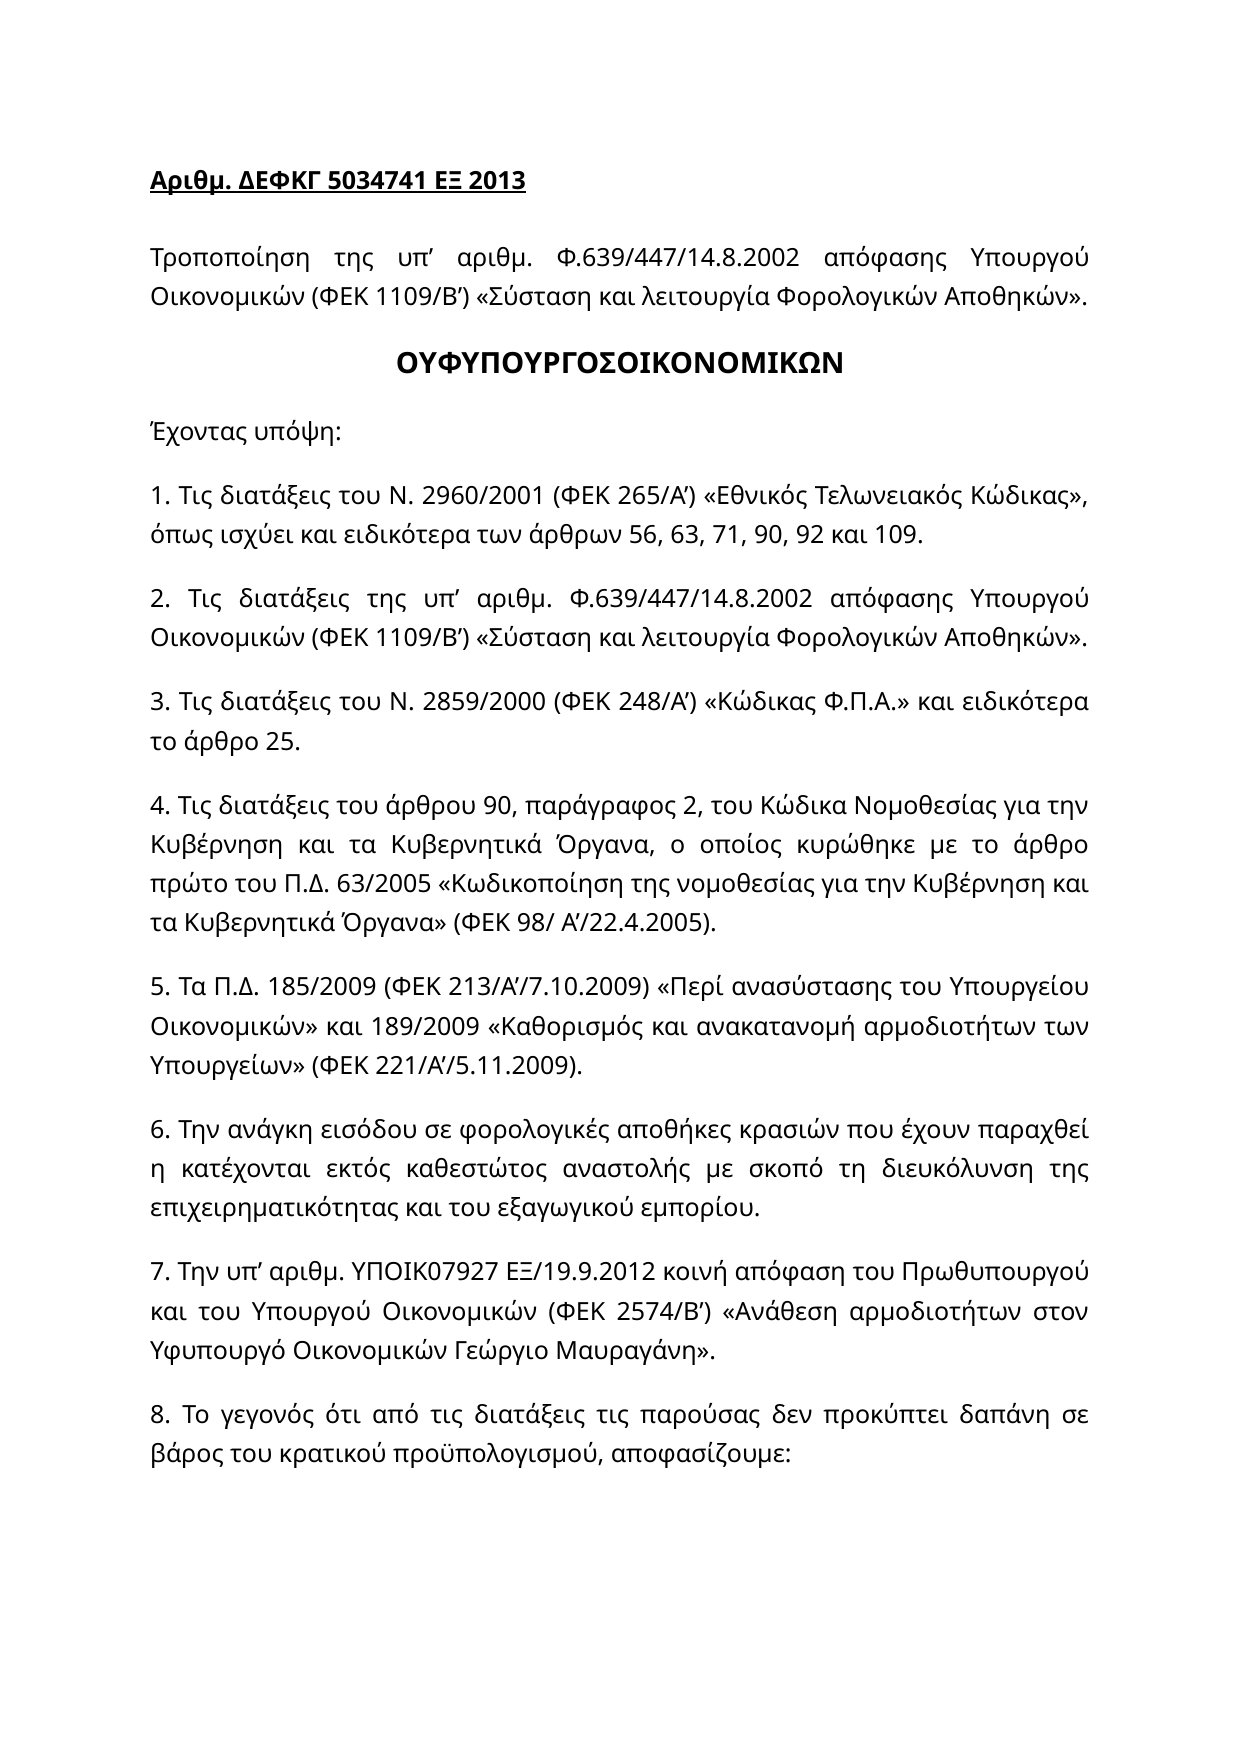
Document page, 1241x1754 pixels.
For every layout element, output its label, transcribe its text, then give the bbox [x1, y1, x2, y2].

text Έχοντας υπόψη: [150, 413, 1090, 447]
text 8. Το γεγονός ότι από τις διατάξεις τις παρούσας δεν προκύπτει δαπάνη σε βάρος του κρατικού προϋπολογισμού, αποφασίζουμε: [150, 1396, 1090, 1470]
text ΟYΦΥΠΟΥΡΓΟΣΟΙΚΟΝΟΜΙΚΩΝ [150, 342, 1090, 382]
title Αριθμ. ΔΕΦΚΓ 5034741 ΕΞ 2013 [150, 162, 1090, 197]
text 6. Την ανάγκη εισόδου σε φορολογικές αποθήκες κρασιών που έχουν παραχθεί η κατέχονται εκτός καθεστώτος αναστολής με σκοπό τη διευκόλυνση της επιχειρηματικότητας και του εξαγωγικού εμπορίου. [150, 1111, 1090, 1224]
text 7. Την υπ’ αριθμ. ΥΠΟΙΚ07927 ΕΞ/19.9.2012 κοινή απόφαση του Πρωθυπουργού και του Υπουργού Οικονομικών (ΦΕΚ 2574/Β’) «Ανάθεση αρμοδιοτήτων στον Υφυπουργό Οικονομικών Γεώργιο Μαυραγάνη». [150, 1254, 1090, 1366]
text 3. Τις διατάξεις του Ν. 2859/2000 (ΦΕΚ 248/Α’) «Κώδικας Φ.Π.Α.» και ειδικότερα το άρθρο 25. [150, 684, 1090, 757]
text 4. Τις διατάξεις του άρθρου 90, παράγραφος 2, του Κώδικα Νομοθεσίας για την Κυβέρνηση και τα Κυβερνητικά Όργανα, ο οποίος κυρώθηκε με το άρθρο πρώτο του Π.Δ. 63/2005 «Κωδικοποίηση της νομοθεσίας για την Κυβέρνηση και τα Κυβερνητικά Όργανα» (ΦΕΚ 98/ Α’/22.4.2005). [150, 787, 1090, 939]
text 2. Τις διατάξεις της υπ’ αριθμ. Φ.639/447/14.8.2002 απόφασης Υπουργού Οικονομικών (ΦΕΚ 1109/Β’) «Σύσταση και λειτουργία Φορολογικών Αποθηκών». [150, 581, 1090, 654]
text 1. Τις διατάξεις του Ν. 2960/2001 (ΦΕΚ 265/Α’) «Εθνικός Τελωνειακός Κώδικας», όπως ισχύει και ειδικότερα των άρθρων 56, 63, 71, 90, 92 και 109. [150, 477, 1090, 551]
text 5. Τα Π.Δ. 185/2009 (ΦΕΚ 213/Α’/7.10.2009) «Περί ανασύστασης του Υπουργείου Οικονομικών» και 189/2009 «Καθορισμός και ανακατανομή αρμοδιοτήτων των Υπουργείων» (ΦΕΚ 221/Α’/5.11.2009). [150, 969, 1090, 1081]
text Τροποποίηση της υπ’ αριθμ. Φ.639/447/14.8.2002 απόφασης Υπουργού Οικονομικών (ΦΕΚ 1109/Β’) «Σύσταση και λειτουργία Φορολογικών Αποθηκών». [150, 239, 1090, 312]
